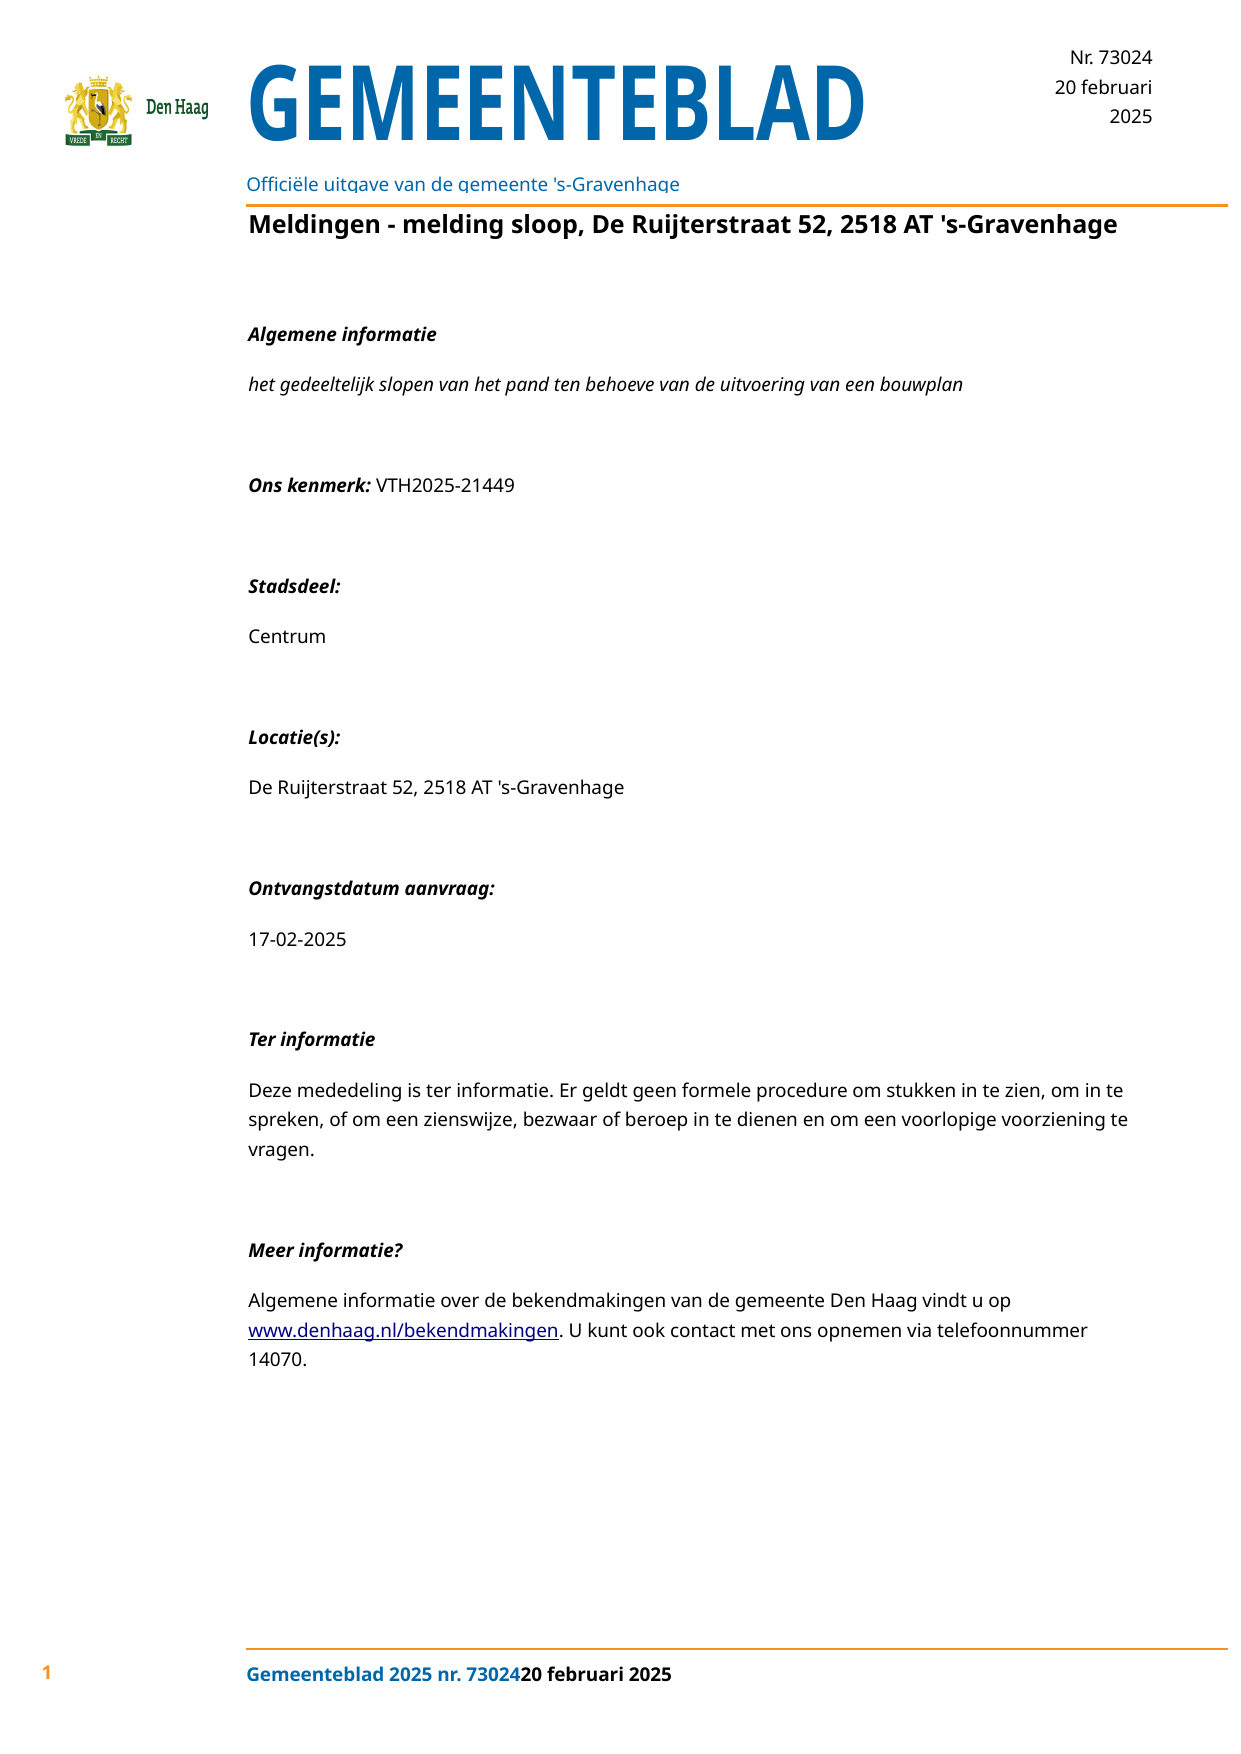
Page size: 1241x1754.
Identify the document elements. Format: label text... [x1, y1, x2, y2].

text Deze mededeling is ter informatie. Er geldt geen formele procedure om stukken in te zien, om in te spreken, of om een zienswijze, bezwaar of beroep in te dienen en om een voorlopige voorziening te vragen. [248, 1077, 1152, 1162]
text Ter informatie [248, 1027, 1152, 1052]
text Algemene informatie [248, 321, 1152, 346]
text De Ruijterstraat 52, 2518 AT 's-Gravenhage [248, 774, 1152, 800]
text Algemene informatie over de bekendmakingen van de gemeente Den Haag vindt u op www.denhaag.nl/bekendmakingen. U kunt ook contact met ons opnemen via telefoonnummer 14070. [248, 1287, 1152, 1372]
text Meer informatie? [248, 1237, 1152, 1263]
text Centrum [248, 623, 1152, 649]
text Locatie(s): [248, 724, 1152, 750]
text 17-02-2025 [248, 926, 1152, 951]
text Ons kenmerk: VTH2025-21449 [248, 472, 1152, 498]
text Ontvangstdatum aanvraag: [248, 875, 1152, 901]
text Stadsdeel: [248, 573, 1152, 598]
picture [41, 47, 231, 172]
text het gedeeltelijk slopen van het pand ten behoeve van de uitvoering van een bouwplan [248, 371, 1152, 397]
text Meldingen - melding sloop, De Ruijterstraat 52, 2518 AT 's-Gravenhage [248, 207, 1152, 241]
